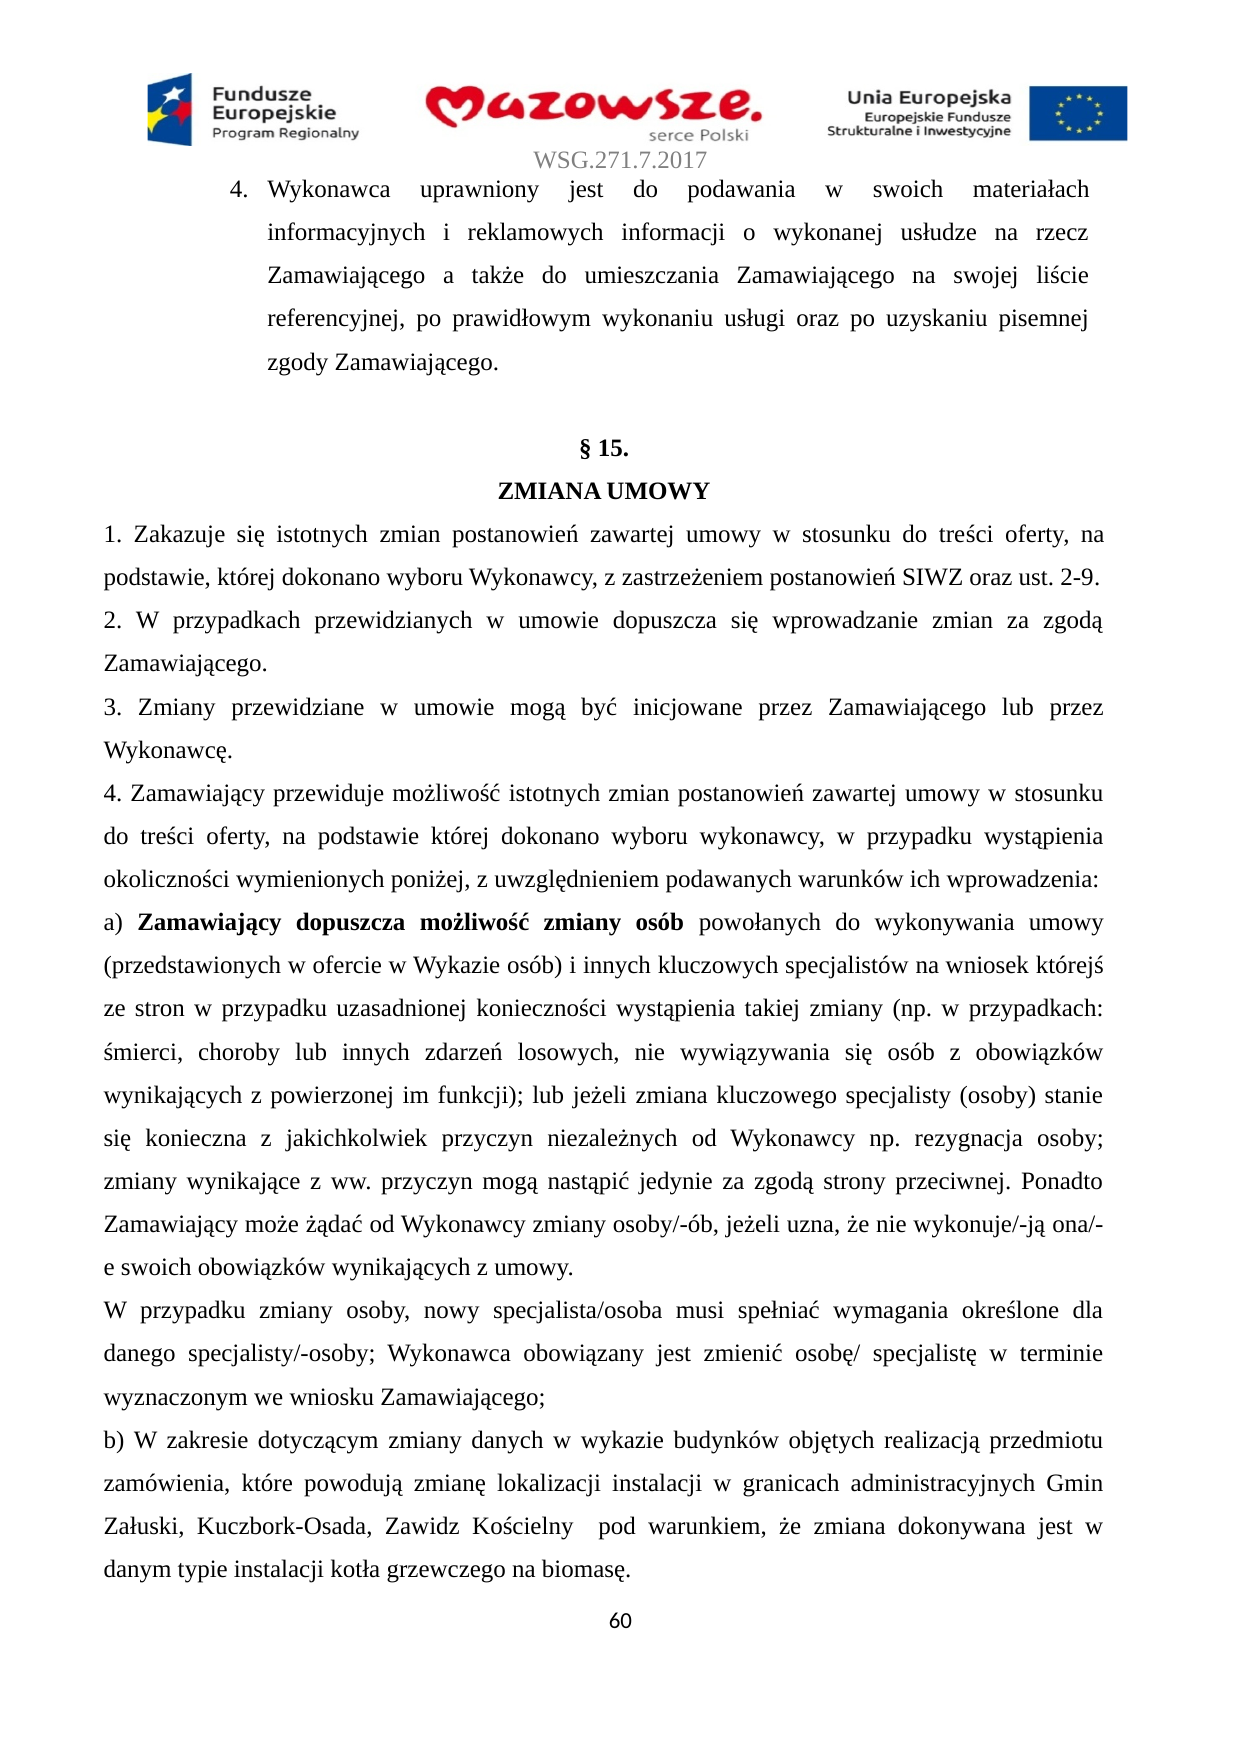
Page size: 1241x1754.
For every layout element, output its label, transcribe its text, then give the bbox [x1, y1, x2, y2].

text § 15. [103, 433, 1104, 462]
list Wykonawca uprawniony jest do podawania w swoich materiałach informacyjnych i reklamowych informacji o wykonanej usłudze na rzecz Zamawiającego a także do umieszczania Zamawiającego na swojej liście referencyjnej, po prawidłowym wykonaniu usługi oraz po uzyskaniu pisemnej zgody Zamawiającego. [229, 174, 1089, 375]
text 1. Zakazuje się istotnych zmian postanowień zawartej umowy w stosunku do treści oferty, na podstawie, której dokonano wyboru Wykonawcy, z zastrzeżeniem postanowień SIWZ oraz ust. 2-9. [103, 519, 1104, 591]
text 4. Zamawiający przewiduje możliwość istotnych zmian postanowień zawartej umowy w stosunku do treści oferty, na podstawie której dokonano wyboru wykonawcy, w przypadku wystąpienia okoliczności wymienionych poniżej, z uwzględnieniem podawanych warunków ich wprowadzenia: [103, 778, 1104, 893]
text 2. W przypadkach przewidzianych w umowie dopuszcza się wprowadzanie zmian za zgodą Zamawiającego. [103, 605, 1104, 677]
text b) W zakresie dotyczącym zmiany danych w wykazie budynków objętych realizacją przedmiotu zamówienia, które powodują zmianę lokalizacji instalacji w granicach administracyjnych Gmin Załuski, Kuczbork-Osada, Zawidz Kościelny pod warunkiem, że zmiana dokonywana jest w danym typie instalacji kotła grzewczego na biomasę. [103, 1425, 1104, 1583]
text 3. Zmiany przewidziane w umowie mogą być inicjowane przez Zamawiającego lub przez Wykonawcę. [103, 692, 1104, 763]
text ZMIANA UMOWY [103, 476, 1104, 505]
text a) Zamawiający dopuszcza możliwość zmiany osób powołanych do wykonywania umowy (przedstawionych w ofercie w Wykazie osób) i innych kluczowych specjalistów na wniosek którejś ze stron w przypadku uzasadnionej konieczności wystąpienia takiej zmiany (np. w przypadkach: śmierci, choroby lub innych zdarzeń losowych, nie wywiązywania się osób z obowiązków wynikających z powierzonej im funkcji); lub jeżeli zmiana kluczowego specjalisty (osoby) stanie się konieczna z jakichkolwiek przyczyn niezależnych od Wykonawcy np. rezygnacja osoby; zmiany wynikające z ww. przyczyn mogą nastąpić jedynie za zgodą strony przeciwnej. Ponadto Zamawiający może żądać od Wykonawcy zmiany osoby/-ób, jeżeli uzna, że nie wykonuje/-ją ona/-e swoich obowiązków wynikających z umowy. W przypadku zmiany osoby, nowy specjalista/osoba musi spełniać wymagania określone dla danego specjalisty/-osoby; Wykonawca obowiązany jest zmienić osobę/ specjalistę w terminie wyznaczonym we wniosku Zamawiającego; [103, 907, 1104, 1410]
